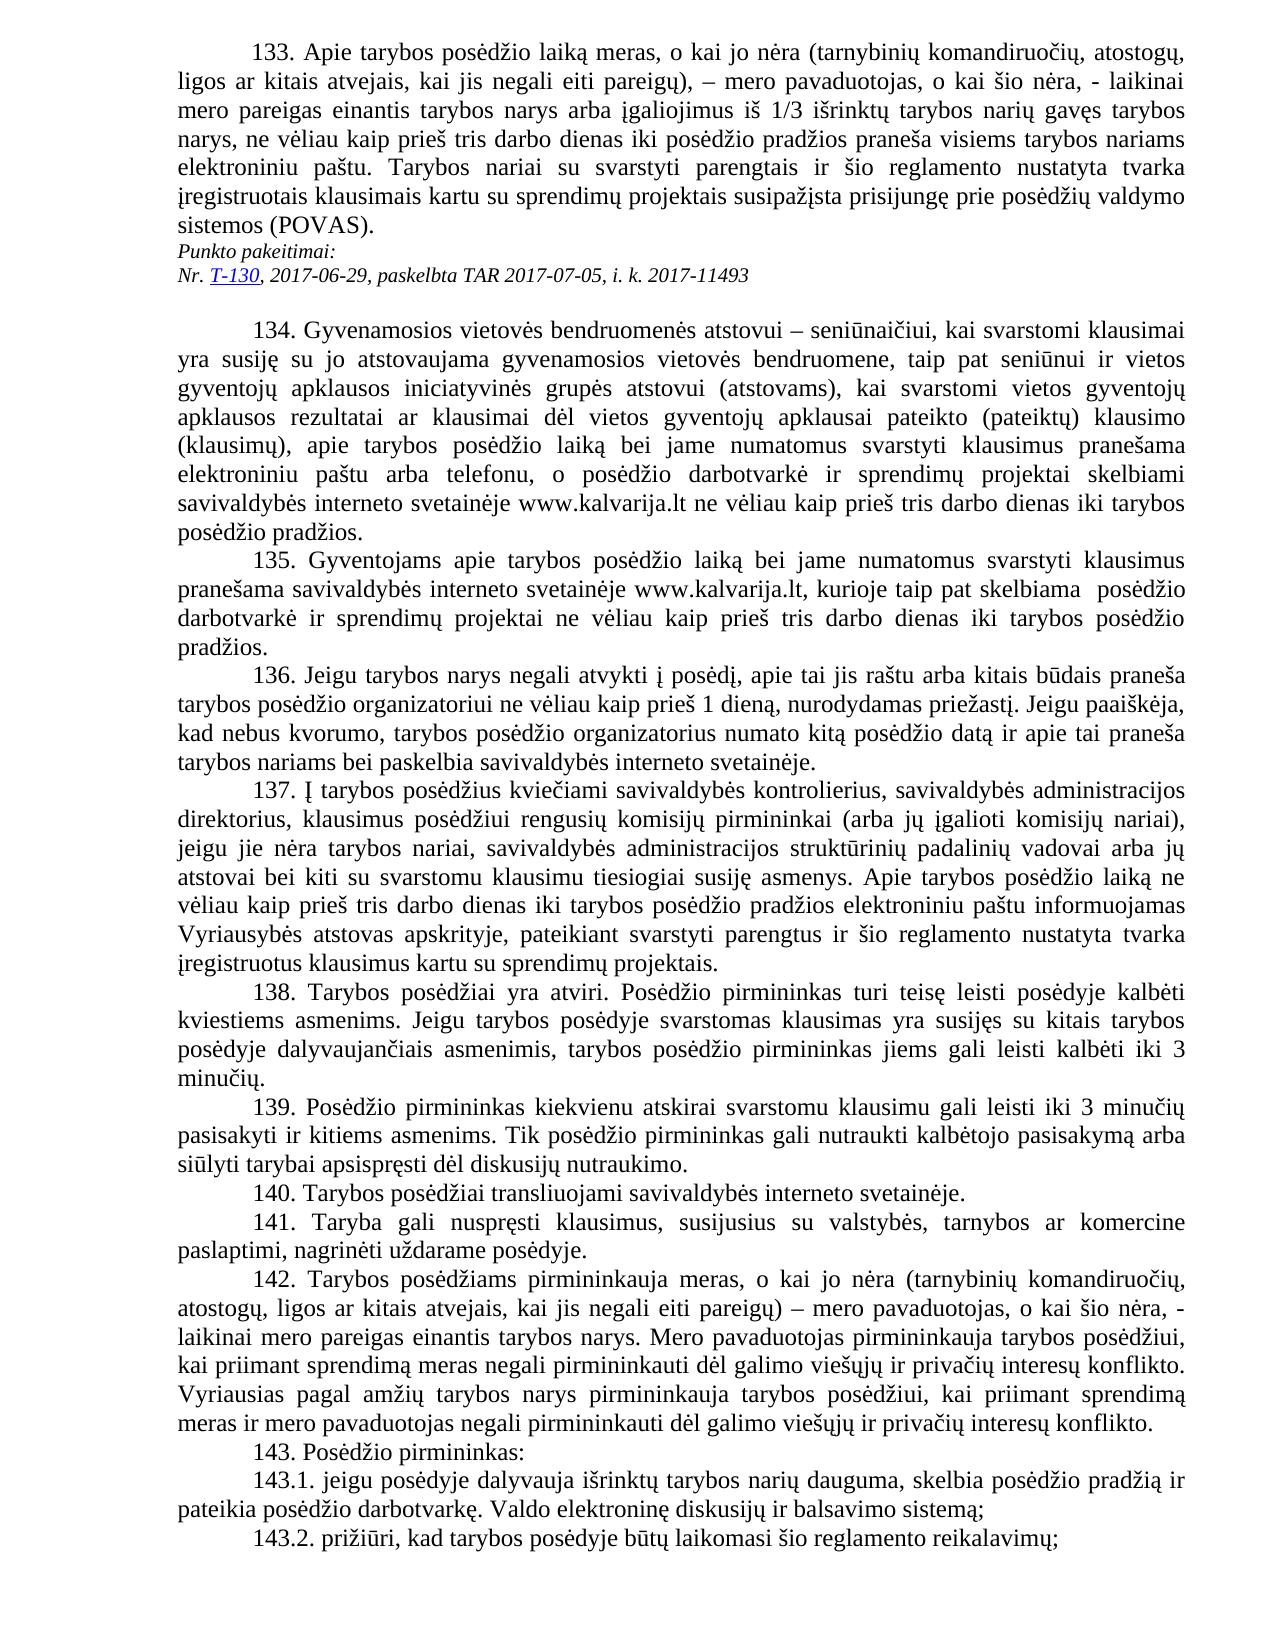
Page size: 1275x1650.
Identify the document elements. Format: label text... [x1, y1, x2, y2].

text 133. Apie tarybos posėdžio laiką meras, o kai jo nėra (tarnybinių komandiruočių, atostogų, ligos ar kitais atvejais, kai jis negali eiti pareigų), – mero pavaduotojas, o kai šio nėra, - laikinai mero pareigas einantis tarybos narys arba įgaliojimus iš 1/3 išrinktų tarybos narių gavęs tarybos narys, ne vėliau kaip prieš tris darbo dienas iki posėdžio pradžios praneša visiems tarybos nariams elektroniniu paštu. Tarybos nariai su svarstyti parengtais ir šio reglamento nustatyta tvarka įregistruotais klausimais kartu su sprendimų projektais susipažįsta prisijungę prie posėdžių valdymo sistemos (POVAS). [177, 37, 1186, 239]
text 139. Posėdžio pirmininkas kiekvienu atskirai svarstomu klausimu gali leisti iki 3 minučių pasisakyti ir kitiems asmenims. Tik posėdžio pirmininkas gali nutraukti kalbėtojo pasisakymą arba siūlyti tarybai apsispręsti dėl diskusijų nutraukimo. [177, 1092, 1186, 1178]
text 142. Tarybos posėdžiams pirmininkauja meras, o kai jo nėra (tarnybinių komandiruočių, atostogų, ligos ar kitais atvejais, kai jis negali eiti pareigų) – mero pavaduotojas, o kai šio nėra, - laikinai mero pareigas einantis tarybos narys. Mero pavaduotojas pirmininkauja tarybos posėdžiui, kai priimant sprendimą meras negali pirmininkauti dėl galimo viešųjų ir privačių interesų konflikto. Vyriausias pagal amžių tarybos narys pirmininkauja tarybos posėdžiui, kai priimant sprendimą meras ir mero pavaduotojas negali pirmininkauti dėl galimo viešųjų ir privačių interesų konflikto. [177, 1264, 1186, 1437]
text 134. Gyvenamosios vietovės bendruomenės atstovui – seniūnaičiui, kai svarstomi klausimai yra susiję su jo atstovaujama gyvenamosios vietovės bendruomene, taip pat seniūnui ir vietos gyventojų apklausos iniciatyvinės grupės atstovui (atstovams), kai svarstomi vietos gyventojų apklausos rezultatai ar klausimai dėl vietos gyventojų apklausai pateikto (pateiktų) klausimo (klausimų), apie tarybos posėdžio laiką bei jame numatomus svarstyti klausimus pranešama elektroniniu paštu arba telefonu, o posėdžio darbotvarkė ir sprendimų projektai skelbiami savivaldybės interneto svetainėje www.kalvarija.lt ne vėliau kaip prieš tris darbo dienas iki tarybos posėdžio pradžios. [177, 316, 1186, 546]
text 143. Posėdžio pirmininkas: [177, 1437, 1186, 1466]
text Nr. T-130, 2017-06-29, paskelbta TAR 2017-07-05, i. k. 2017-11493 [177, 263, 1186, 287]
text 143.2. prižiūri, kad tarybos posėdyje būtų laikomasi šio reglamento reikalavimų; [177, 1523, 1186, 1552]
text 141. Taryba gali nuspręsti klausimus, susijusius su valstybės, tarnybos ar komercine paslaptimi, nagrinėti uždarame posėdyje. [177, 1207, 1186, 1264]
text 143.1. jeigu posėdyje dalyvauja išrinktų tarybos narių dauguma, skelbia posėdžio pradžią ir pateikia posėdžio darbotvarkę. Valdo elektroninę diskusijų ir balsavimo sistemą; [177, 1466, 1186, 1523]
text 140. Tarybos posėdžiai transliuojami savivaldybės interneto svetainėje. [177, 1178, 1186, 1207]
text Punkto pakeitimai: [177, 239, 1186, 263]
text 138. Tarybos posėdžiai yra atviri. Posėdžio pirmininkas turi teisę leisti posėdyje kalbėti kviestiems asmenims. Jeigu tarybos posėdyje svarstomas klausimas yra susijęs su kitais tarybos posėdyje dalyvaujančiais asmenimis, tarybos posėdžio pirmininkas jiems gali leisti kalbėti iki 3 minučių. [177, 977, 1186, 1092]
text 136. Jeigu tarybos narys negali atvykti į posėdį, apie tai jis raštu arba kitais būdais praneša tarybos posėdžio organizatoriui ne vėliau kaip prieš 1 dieną, nurodydamas priežastį. Jeigu paaiškėja, kad nebus kvorumo, tarybos posėdžio organizatorius numato kitą posėdžio datą ir apie tai praneša tarybos nariams bei paskelbia savivaldybės interneto svetainėje. [177, 661, 1186, 776]
text 137. Į tarybos posėdžius kviečiami savivaldybės kontrolierius, savivaldybės administracijos direktorius, klausimus posėdžiui rengusių komisijų pirmininkai (arba jų įgalioti komisijų nariai), jeigu jie nėra tarybos nariai, savivaldybės administracijos struktūrinių padalinių vadovai arba jų atstovai bei kiti su svarstomu klausimu tiesiogiai susiję asmenys. Apie tarybos posėdžio laiką ne vėliau kaip prieš tris darbo dienas iki tarybos posėdžio pradžios elektroniniu paštu informuojamas Vyriausybės atstovas apskrityje, pateikiant svarstyti parengtus ir šio reglamento nustatyta tvarka įregistruotus klausimus kartu su sprendimų projektais. [177, 776, 1186, 977]
text 135. Gyventojams apie tarybos posėdžio laiką bei jame numatomus svarstyti klausimus pranešama savivaldybės interneto svetainėje www.kalvarija.lt, kurioje taip pat skelbiama posėdžio darbotvarkė ir sprendimų projektai ne vėliau kaip prieš tris darbo dienas iki tarybos posėdžio pradžios. [177, 546, 1186, 661]
